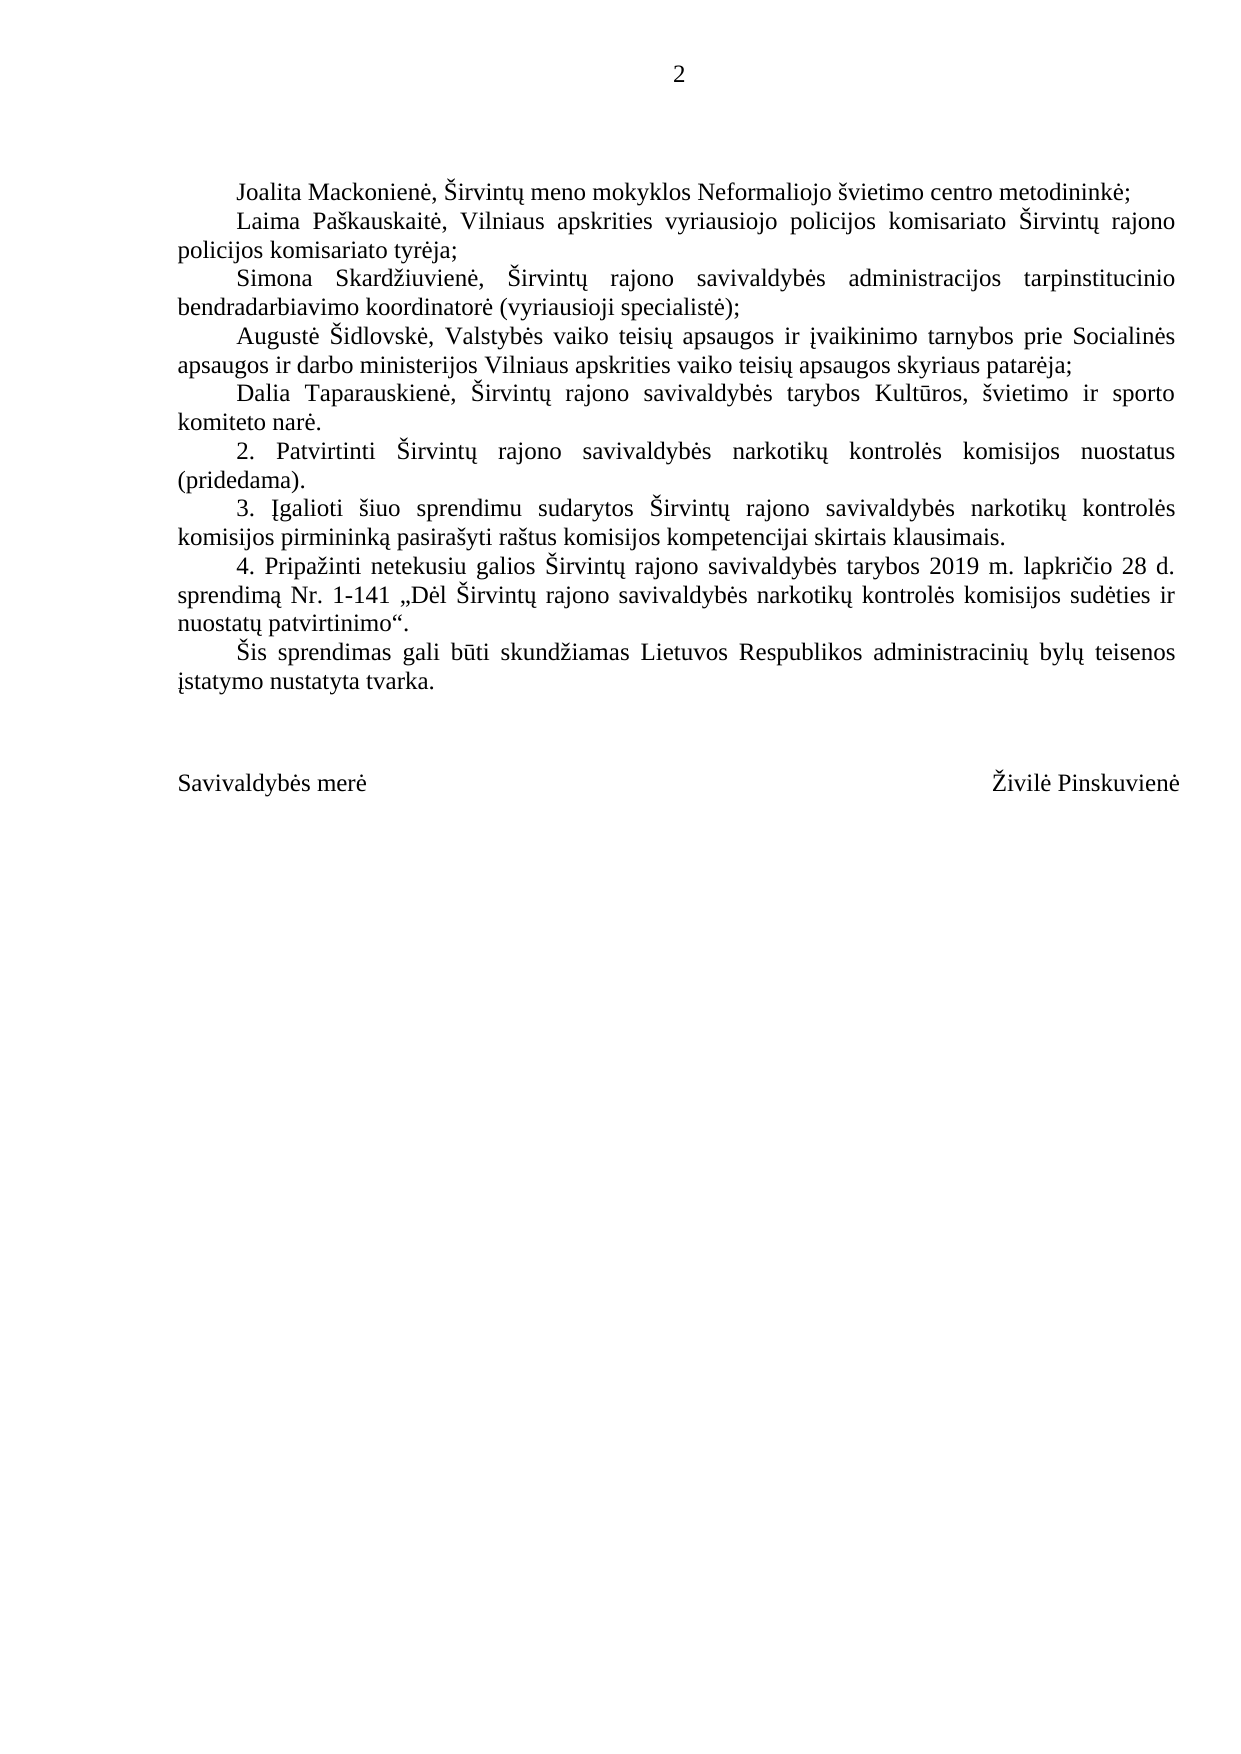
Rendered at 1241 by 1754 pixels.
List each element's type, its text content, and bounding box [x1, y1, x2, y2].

text Savivaldybės merė Živilė Pinskuvienė [177, 768, 1181, 797]
text Laima Paškauskaitė, Vilniaus apskrities vyriausiojo policijos komisariato Širvintų rajono policijos komisariato tyrėja; [177, 206, 1176, 263]
text Simona Skardžiuvienė, Širvintų rajono savivaldybės administracijos tarpinstitucinio bendradarbiavimo koordinatorė (vyriausioji specialistė); [177, 263, 1176, 321]
text Joalita Mackonienė, Širvintų meno mokyklos Neformaliojo švietimo centro metodininkė; [177, 177, 1176, 206]
text 4. Pripažinti netekusiu galios Širvintų rajono savivaldybės tarybos 2019 m. lapkričio 28 d. sprendimą Nr. 1-141 „Dėl Širvintų rajono savivaldybės narkotikų kontrolės komisijos sudėties ir nuostatų patvirtinimo“. [177, 551, 1176, 637]
text Šis sprendimas gali būti skundžiamas Lietuvos Respublikos administracinių bylų teisenos įstatymo nustatyta tvarka. [177, 637, 1176, 695]
text 2. Patvirtinti Širvintų rajono savivaldybės narkotikų kontrolės komisijos nuostatus (pridedama). [177, 436, 1176, 493]
text Dalia Taparauskienė, Širvintų rajono savivaldybės tarybos Kultūros, švietimo ir sporto komiteto narė. [177, 378, 1176, 436]
text 3. Įgalioti šiuo sprendimu sudarytos Širvintų rajono savivaldybės narkotikų kontrolės komisijos pirmininką pasirašyti raštus komisijos kompetencijai skirtais klausimais. [177, 493, 1176, 551]
text Augustė Šidlovskė, Valstybės vaiko teisių apsaugos ir įvaikinimo tarnybos prie Socialinės apsaugos ir darbo ministerijos Vilniaus apskrities vaiko teisių apsaugos skyriaus patarėja; [177, 321, 1176, 378]
